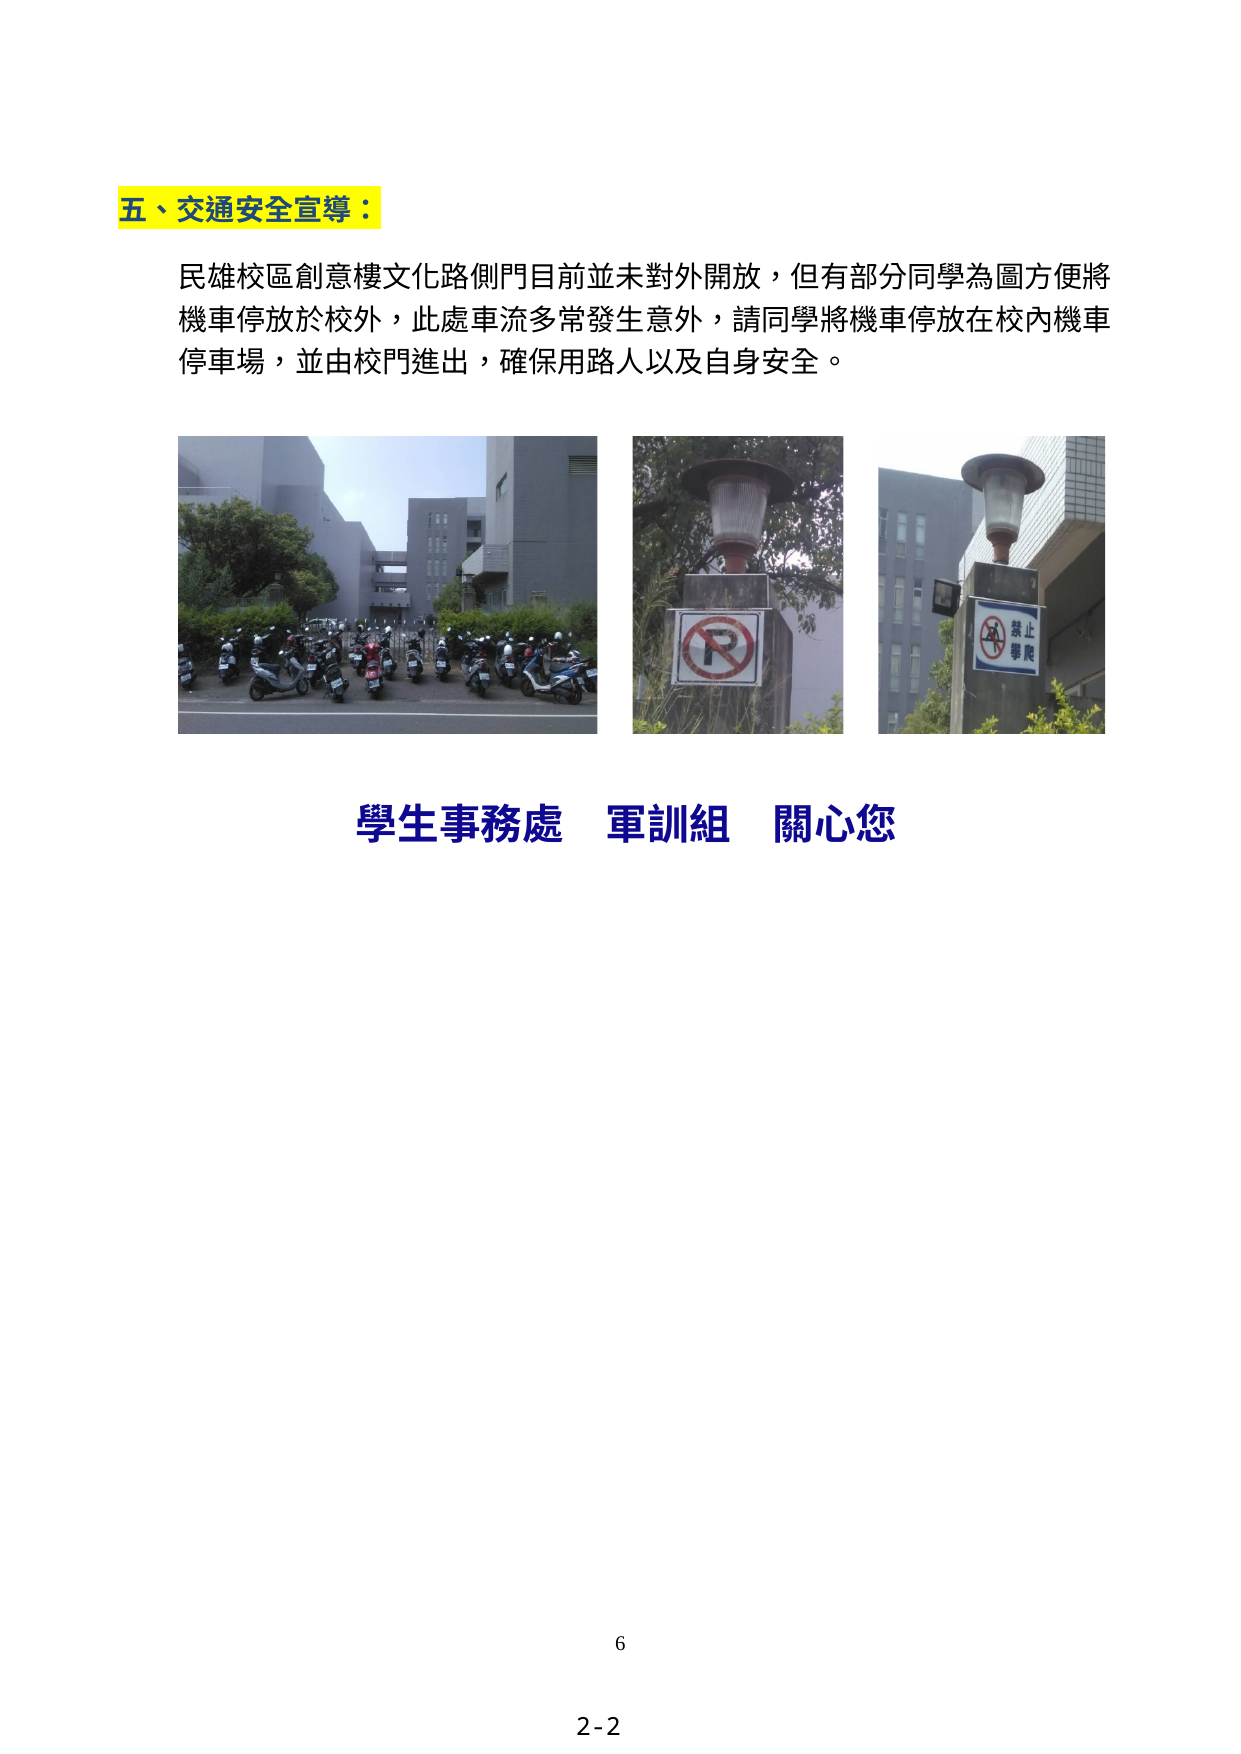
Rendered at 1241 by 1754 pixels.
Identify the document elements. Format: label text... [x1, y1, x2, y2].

text 2-2 [576, 1708, 623, 1743]
text [559, 1701, 646, 1754]
text 學生事務處 軍訓組 關心您 [131, 803, 1122, 849]
text 五、交通安全宣導： [118, 186, 1122, 229]
text 民雄校區創意樓文化路側門目前並未對外開放，但有部分同學為圖方便將機車停放於校外，此處車流多常發生意外，請同學將機車停放在校內機車停車場，並由校門進出，確保用路人以及自身安全。 [178, 254, 1122, 381]
